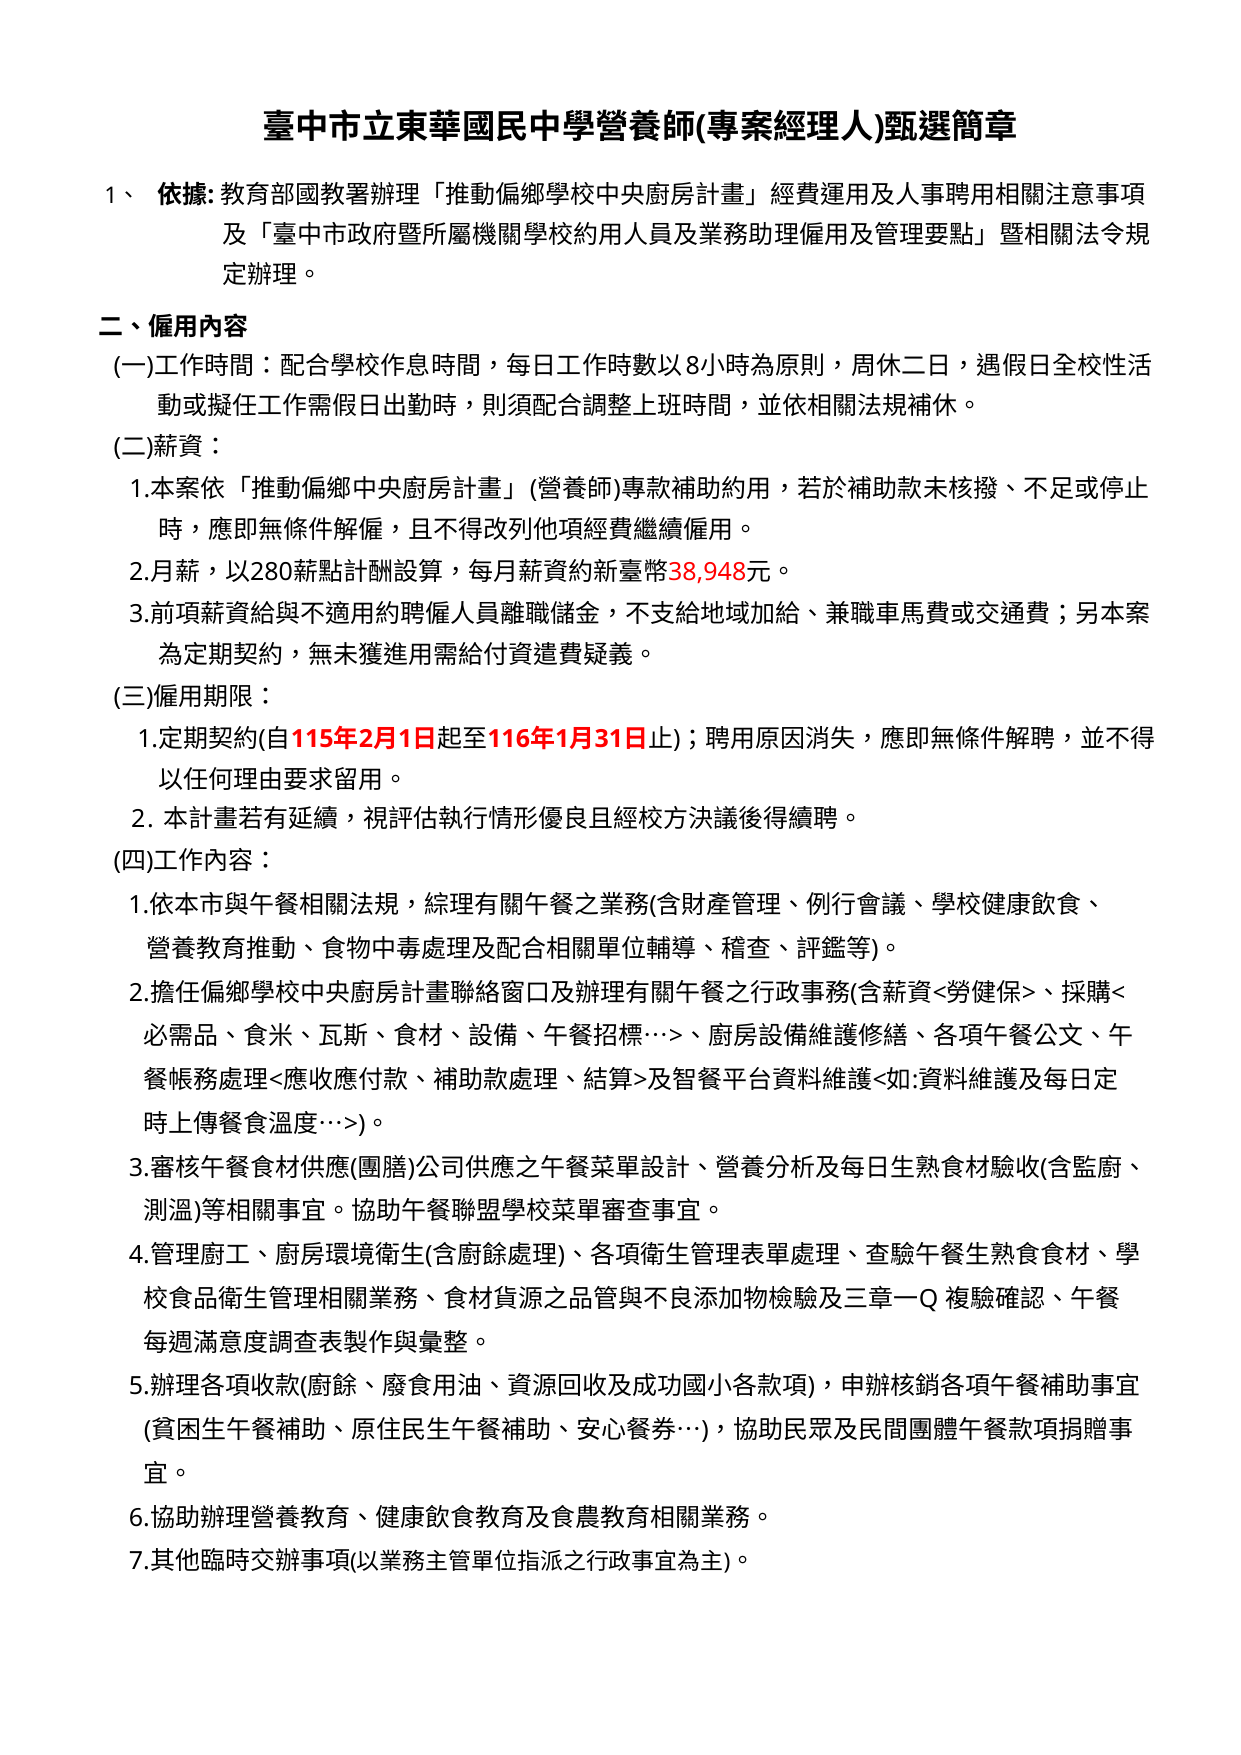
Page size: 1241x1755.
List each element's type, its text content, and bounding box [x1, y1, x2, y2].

text (一)工作時間：配合學校作息時間，每日工作時數以8小時為原則，周休二日，遇假日全校性活動或擬任工作需假日出勤時，則須配合調整上班時間，並依相關法規補休。 [113, 343, 1155, 422]
text 2.擔任偏鄉學校中央廚房計畫聯絡窗口及辦理有關午餐之行政事務(含薪資<勞健保>、採購<必需品、食米、瓦斯、食材、設備、午餐招標…>、廚房設備維護修繕、各項午餐公文、午餐帳務處理<應收應付款、補助款處理、結算>及智餐平台資料維護<如:資料維護及每日定時上傳餐食溫度…>)。 [129, 966, 1141, 1141]
text 臺中市立東華國民中學營養師(專案經理人)甄選簡章 [128, 103, 1152, 147]
text 二、僱用內容 [98, 303, 1152, 343]
text 2.月薪，以280薪點計酬設算，每月薪資約新臺幣38,948元。 [129, 547, 1152, 589]
text (三)僱用期限： [113, 672, 1155, 714]
list 依據: 教育部國教署辦理「推動偏鄉學校中央廚房計畫」經費運用及人事聘用相關注意事項 [104, 172, 1152, 212]
text (四)工作內容： 1.依本市與午餐相關法規，綜理有關午餐之業務(含財產管理、例行會議、學校健康飲食、 [113, 835, 1141, 922]
text 7.其他臨時交辦事項(以業務主管單位指派之行政事宜為主)。 [129, 1535, 1141, 1578]
text 5.辦理各項收款(廚餘、廢食用油、資源回收及成功國小各款項)，申辦核銷各項午餐補助事宜(貧困生午餐補助、原住民生午餐補助、安心餐券…)，協助民眾及民間團體午餐款項捐贈事宜。 [129, 1360, 1141, 1491]
text (二)薪資： [113, 422, 1152, 464]
text 3.審核午餐食材供應(團膳)公司供應之午餐菜單設計、營養分析及每日生熟食材驗收(含監廚、測溫)等相關事宜。協助午餐聯盟學校菜單審查事宜。 [129, 1141, 1141, 1228]
text 及「臺中市政府暨所屬機關學校約用人員及業務助理僱用及管理要點」暨相關法令規定辦理。 [222, 212, 1152, 291]
text 4.管理廚工、廚房環境衛生(含廚餘處理)、各項衛生管理表單處理、查驗午餐生熟食食材、學校食品衛生管理相關業務、食材貨源之品管與不良添加物檢驗及三章一Q 複驗確認、午餐每週滿意度調查表製作與彙整。 [129, 1228, 1141, 1360]
text 3.前項薪資給與不適用約聘僱人員離職儲金，不支給地域加給、兼職車馬費或交通費；另本案為定期契約，無未獲進用需給付資遣費疑義。 [129, 589, 1152, 672]
text 1.本案依「推動偏鄉中央廚房計畫」(營養師)專款補助約用，若於補助款未核撥、不足或停止時，應即無條件解僱，且不得改列他項經費繼續僱用。 [129, 464, 1152, 547]
text 6.協助辦理營養教育、健康飲食教育及食農教育相關業務。 [129, 1491, 1141, 1535]
text 2. 本計畫若有延續，視評估執行情形優良且經校方決議後得續聘。 [115, 797, 1152, 835]
text 營養教育推動、食物中毒處理及配合相關單位輔導、稽查、評鑑等)。 [113, 922, 1141, 966]
text 1.定期契約(自115年2月1日起至116年1月31日止)；聘用原因消失，應即無條件解聘，並不得以任何理由要求留用。 [137, 714, 1156, 797]
